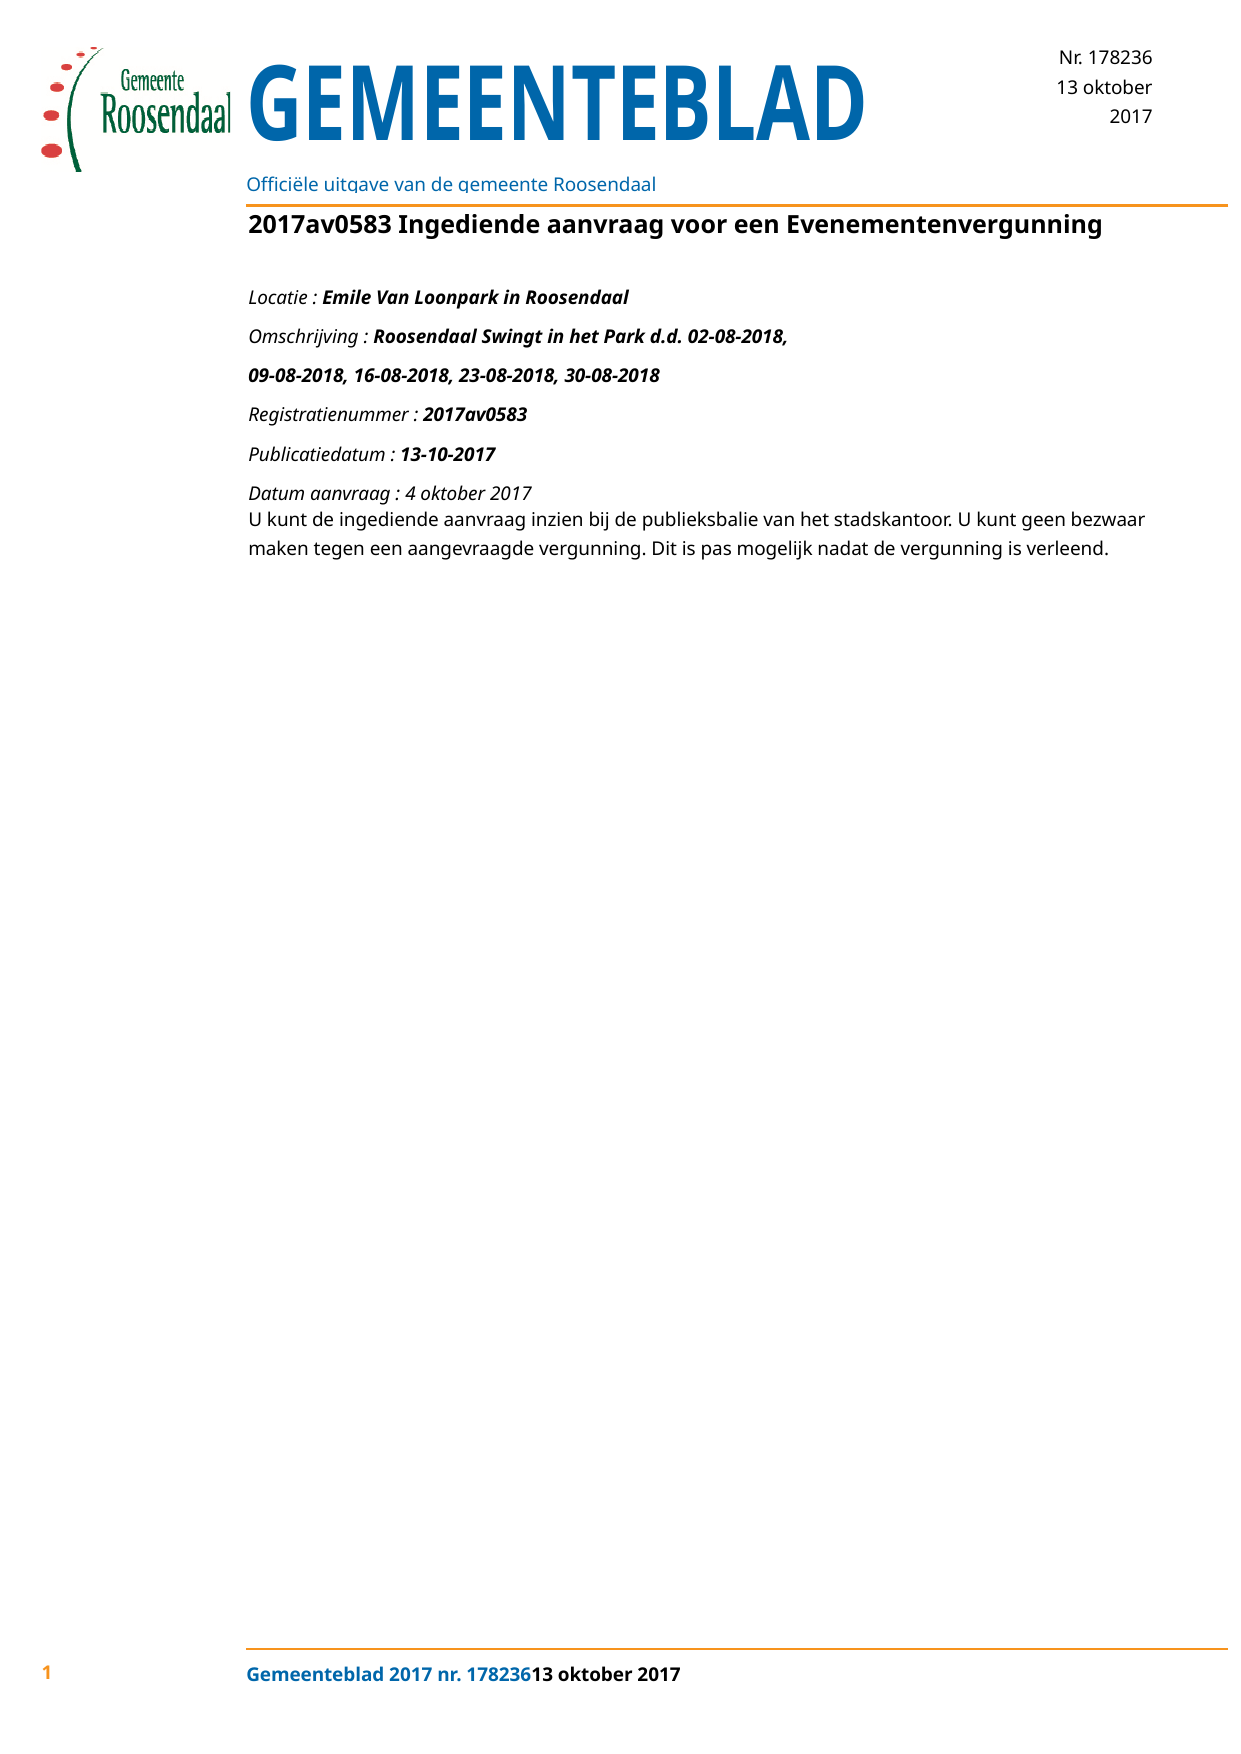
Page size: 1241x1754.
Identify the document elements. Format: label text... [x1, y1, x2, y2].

text Locatie : Emile Van Loonpark in Roosendaal [248, 284, 1152, 309]
text Registratienummer : 2017av0583 [248, 402, 1152, 427]
text Omschrijving : Roosendaal Swingt in het Park d.d. 02-08-2018, [248, 323, 1152, 349]
text 09-08-2018, 16-08-2018, 23-08-2018, 30-08-2018 [248, 362, 1152, 388]
text Publicatiedatum : 13-10-2017 [248, 441, 1152, 467]
picture [41, 47, 231, 172]
text 2017av0583 Ingediende aanvraag voor een Evenementenvergunning [248, 207, 1152, 241]
text U kunt de ingediende aanvraag inzien bij de publieksbalie van het stadskantoor. U kunt geen bezwaar maken tegen een aangevraagde vergunning. Dit is pas mogelijk nadat de vergunning is verleend. [248, 506, 1152, 561]
text Datum aanvraag : 4 oktober 2017 [248, 480, 1152, 506]
